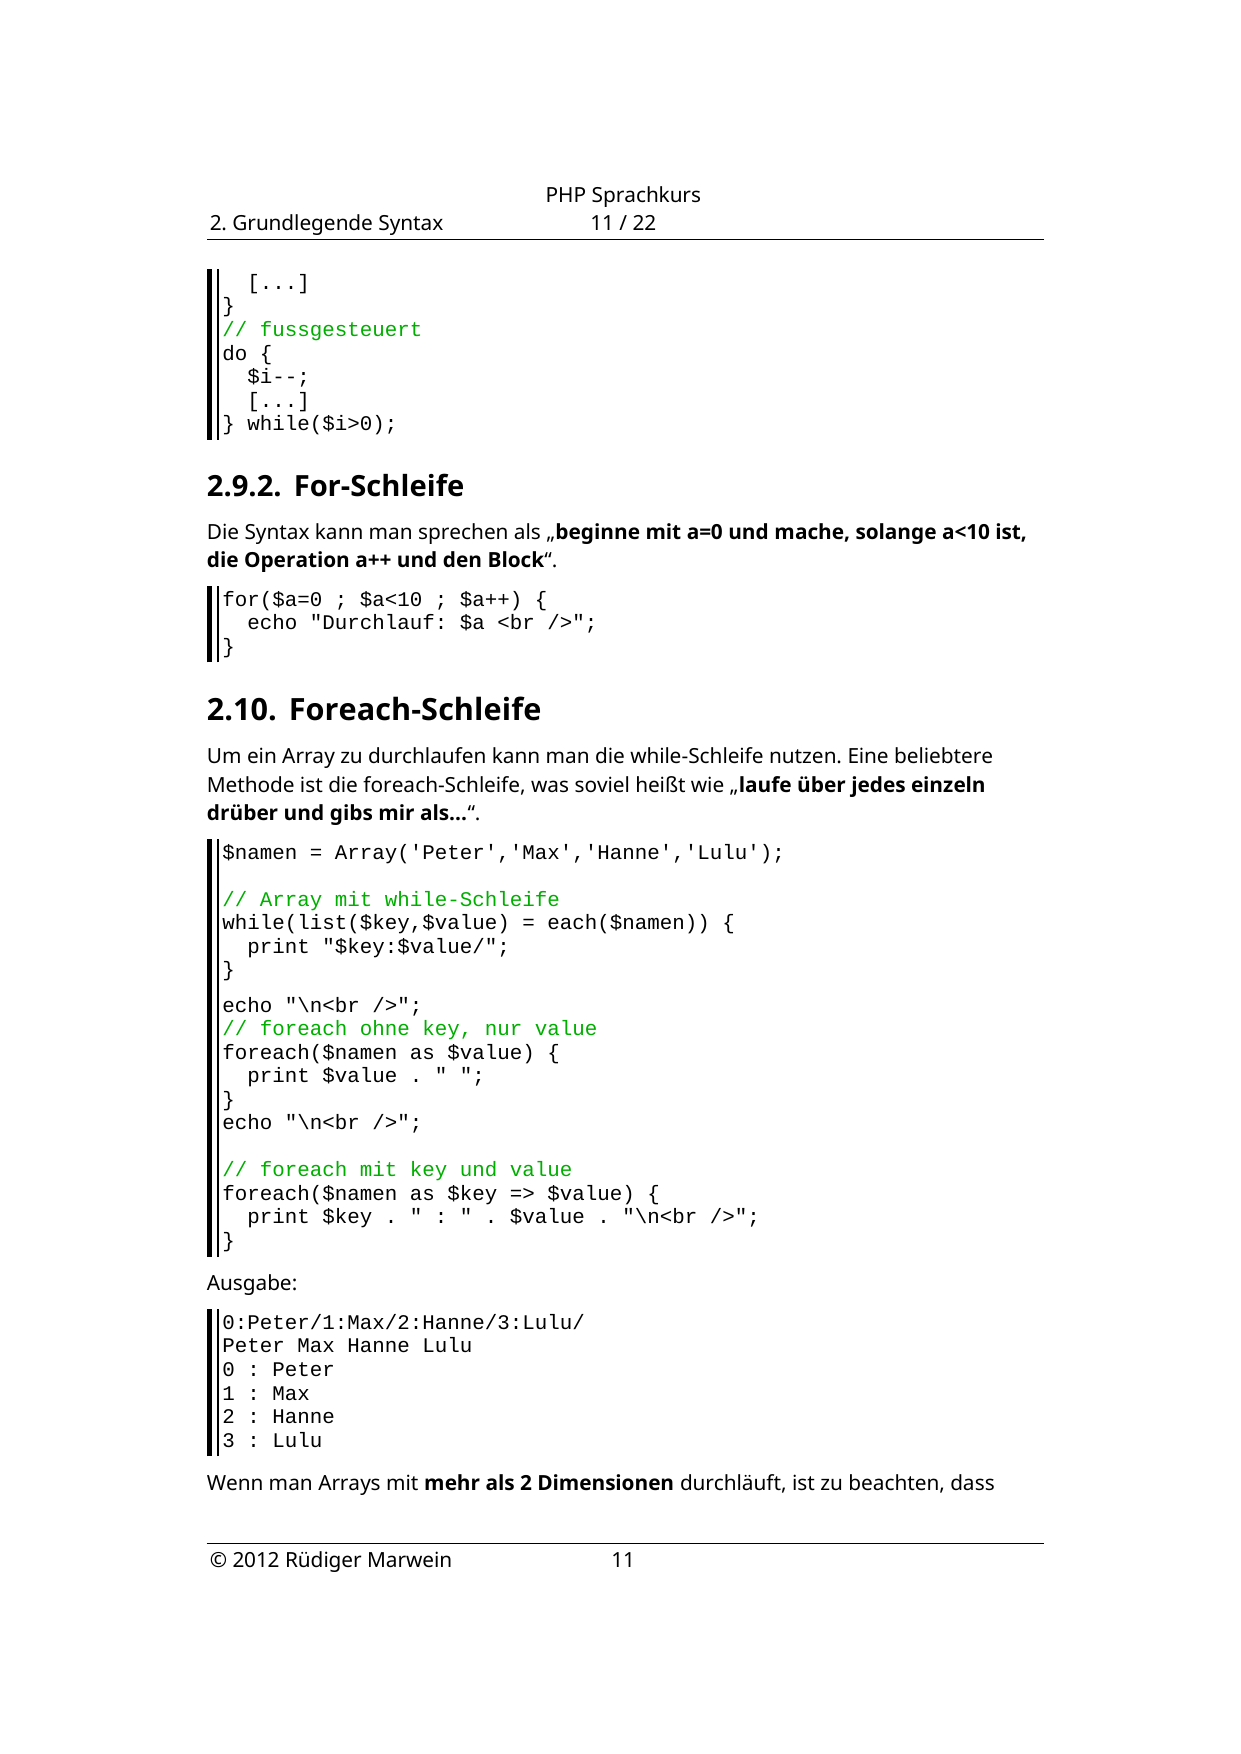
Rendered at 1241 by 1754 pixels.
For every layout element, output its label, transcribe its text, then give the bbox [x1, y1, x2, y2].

subtitle Foreach-Schleife [207, 687, 1044, 729]
text Um ein Array zu durchlaufen kann man die while-Schleife nutzen. Eine beliebtere Methode ist die foreach-Schleife, was soviel heißt wie „laufe über jedes einzeln drüber und gibs mir als...“. [207, 742, 1044, 826]
text for($a=0 ; $a<10 ; $a++) { echo "Durchlauf: $a <br />"; } [219, 586, 1044, 662]
text echo "\n<br />"; // foreach ohne key, nur value foreach($namen as $value) { print $value . " "; } echo "\n<br />"; // foreach mit key und value foreach($namen as $key => $value) { print $key . " : " . $value . "\n<br />"; } [219, 992, 1044, 1257]
subtitle For-Schleife [207, 465, 1044, 504]
text Die Syntax kann man sprechen als „beginne mit a=0 und mache, solange a<10 ist, die Operation a++ und den Block“. [207, 517, 1044, 573]
text [...] } // fussgesteuert do { $i--; [...] } while($i>0); [219, 269, 1044, 440]
text $namen = Array('Peter','Max','Hanne','Lulu'); // Array mit while-Schleife while(list($key,$value) = each($namen)) { print "$key:$value/"; } [219, 839, 1044, 983]
text Wenn man Arrays mit mehr als 2 Dimensionen durchläuft, ist zu beachten, dass [207, 1468, 1044, 1496]
text 0:Peter/1:Max/2:Hanne/3:Lulu/ Peter Max Hanne Lulu 0 : Peter 1 : Max 2 : Hanne 3 : Lulu [219, 1309, 1044, 1456]
text Ausgabe: [207, 1268, 1044, 1297]
